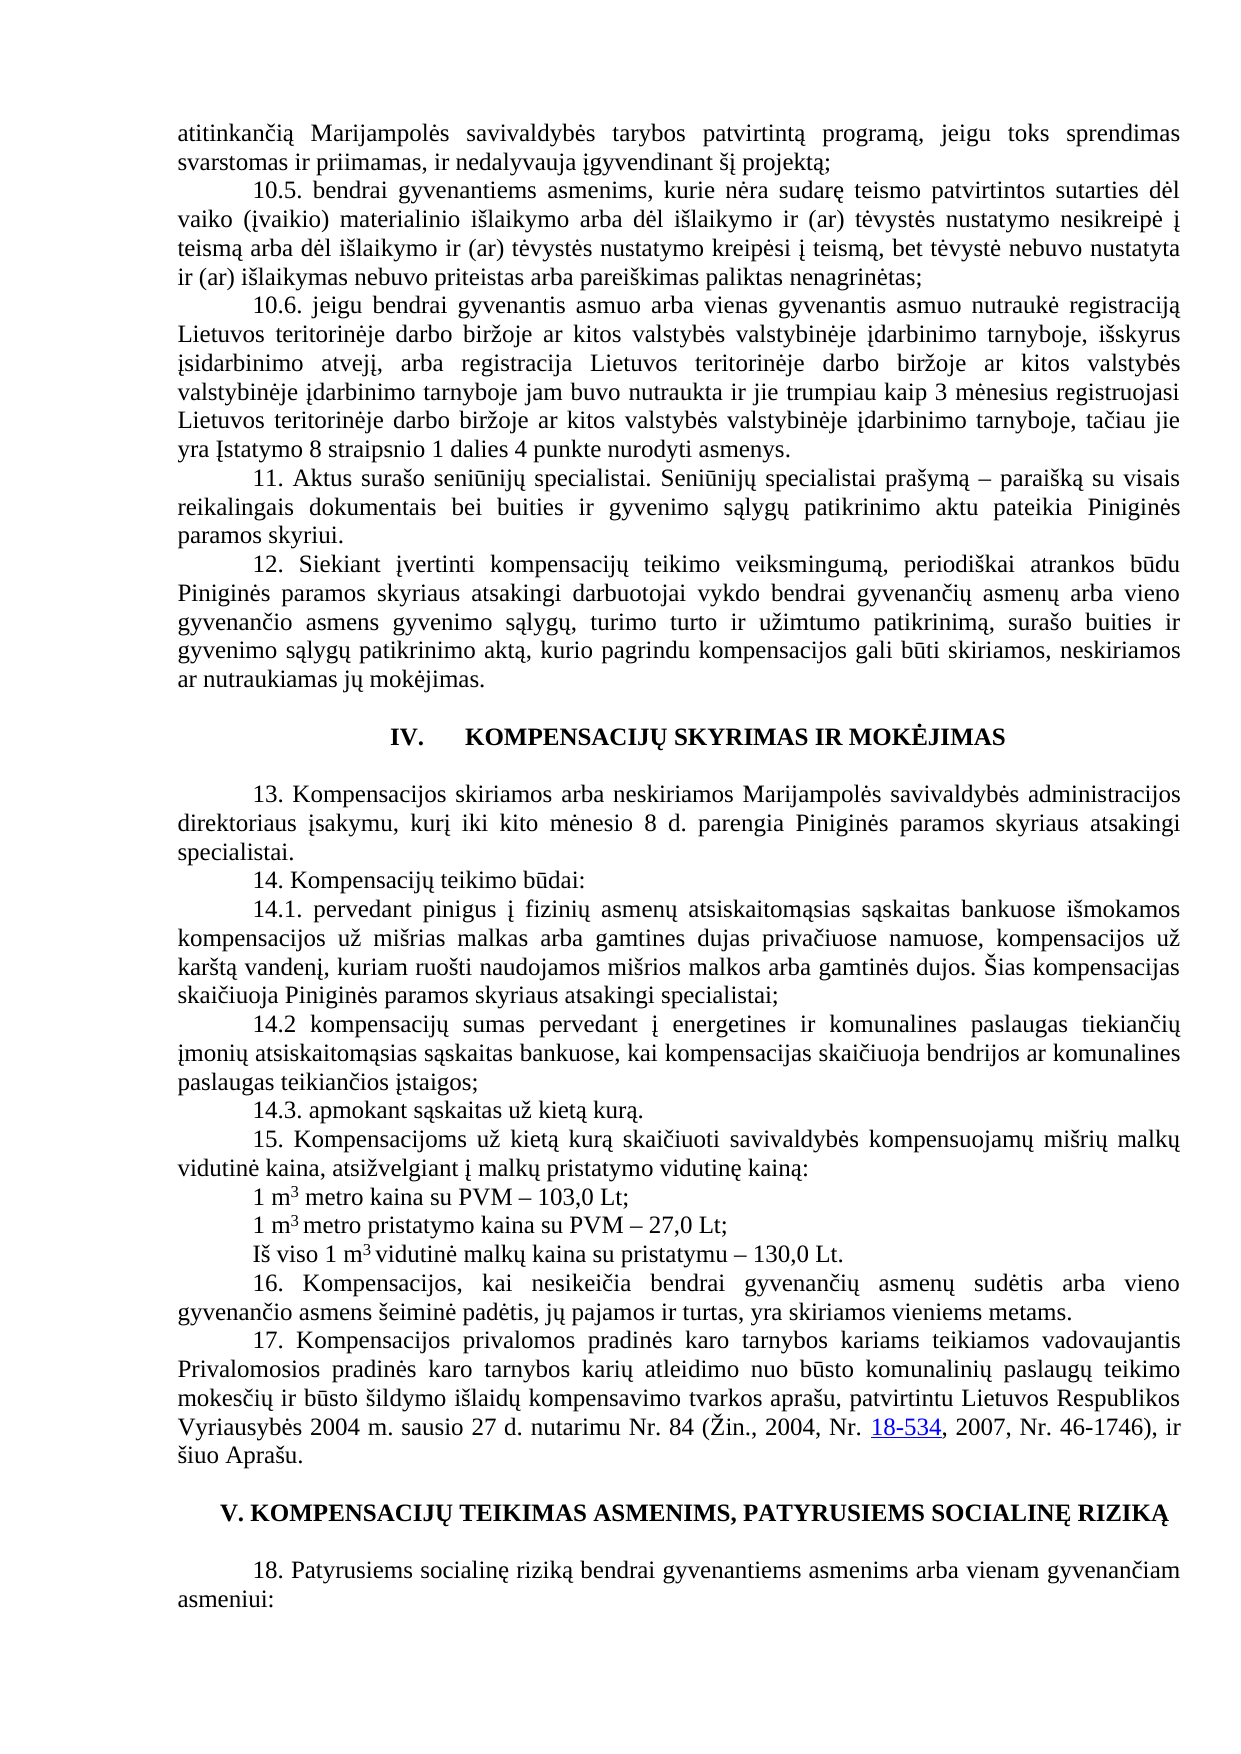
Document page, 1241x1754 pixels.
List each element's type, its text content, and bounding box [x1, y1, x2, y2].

text 1 m3 metro pristatymo kaina su PVM – 27,0 Lt; [177, 1211, 1181, 1239]
text 18. Patyrusiems socialinę riziką bendrai gyvenantiems asmenims arba vienam gyvenančiam asmeniui: [177, 1556, 1181, 1613]
text 14. Kompensacijų teikimo būdai: [177, 866, 1181, 894]
text IV. KOMPENSACIJŲ SKYRIMAS IR MOKĖJIMAS [215, 722, 1181, 751]
text 11. Aktus surašo seniūnijų specialistai. Seniūnijų specialistai prašymą – paraišką su visais reikalingais dokumentais bei buities ir gyvenimo sąlygų patikrinimo aktu pateikia Piniginės paramos skyriui. [177, 463, 1181, 549]
text 10.6. jeigu bendrai gyvenantis asmuo arba vienas gyvenantis asmuo nutraukė registraciją Lietuvos teritorinėje darbo biržoje ar kitos valstybės valstybinėje įdarbinimo tarnyboje, išskyrus įsidarbinimo atvejį, arba registracija Lietuvos teritorinėje darbo biržoje ar kitos valstybės valstybinėje įdarbinimo tarnyboje jam buvo nutraukta ir jie trumpiau kaip 3 mėnesius registruojasi Lietuvos teritorinėje darbo biržoje ar kitos valstybės valstybinėje įdarbinimo tarnyboje, tačiau jie yra Įstatymo 8 straipsnio 1 dalies 4 punkte nurodyti asmenys. [177, 291, 1181, 463]
text 15. Kompensacijoms už kietą kurą skaičiuoti savivaldybės kompensuojamų mišrių malkų vidutinė kaina, atsižvelgiant į malkų pristatymo vidutinę kainą: [177, 1124, 1181, 1182]
text 1 m3 metro kaina su PVM – 103,0 Lt; [177, 1182, 1181, 1211]
text 14.2 kompensacijų sumas pervedant į energetines ir komunalines paslaugas tiekiančių įmonių atsiskaitomąsias sąskaitas bankuose, kai kompensacijas skaičiuoja bendrijos ar komunalines paslaugas teikiančios įstaigos; [177, 1009, 1181, 1096]
text 16. Kompensacijos, kai nesikeičia bendrai gyvenančių asmenų sudėtis arba vieno gyvenančio asmens šeiminė padėtis, jų pajamos ir turtas, yra skiriamos vieniems metams. [177, 1268, 1181, 1326]
text 13. Kompensacijos skiriamos arba neskiriamos Marijampolės savivaldybės administracijos direktoriaus įsakymu, kurį iki kito mėnesio 8 d. parengia Piniginės paramos skyriaus atsakingi specialistai. [177, 779, 1181, 866]
text atitinkančią Marijampolės savivaldybės tarybos patvirtintą programą, jeigu toks sprendimas svarstomas ir priimamas, ir nedalyvauja įgyvendinant šį projektą; [177, 118, 1181, 176]
text 14.1. pervedant pinigus į fizinių asmenų atsiskaitomąsias sąskaitas bankuose išmokamos kompensacijos už mišrias malkas arba gamtines dujas privačiuose namuose, kompensacijos už karštą vandenį, kuriam ruošti naudojamos mišrios malkos arba gamtinės dujos. Šias kompensacijas skaičiuoja Piniginės paramos skyriaus atsakingi specialistai; [177, 894, 1181, 1009]
text V. KOMPENSACIJŲ TEIKIMAS ASMENIMS, PATYRUSIEMS SOCIALINĘ RIZIKĄ [215, 1498, 1181, 1527]
text 10.5. bendrai gyvenantiems asmenims, kurie nėra sudarę teismo patvirtintos sutarties dėl vaiko (įvaikio) materialinio išlaikymo arba dėl išlaikymo ir (ar) tėvystės nustatymo nesikreipė į teismą arba dėl išlaikymo ir (ar) tėvystės nustatymo kreipėsi į teismą, bet tėvystė nebuvo nustatyta ir (ar) išlaikymas nebuvo priteistas arba pareiškimas paliktas nenagrinėtas; [177, 176, 1181, 291]
text 12. Siekiant įvertinti kompensacijų teikimo veiksmingumą, periodiškai atrankos būdu Piniginės paramos skyriaus atsakingi darbuotojai vykdo bendrai gyvenančių asmenų arba vieno gyvenančio asmens gyvenimo sąlygų, turimo turto ir užimtumo patikrinimą, surašo buities ir gyvenimo sąlygų patikrinimo aktą, kurio pagrindu kompensacijos gali būti skiriamos, neskiriamos ar nutraukiamas jų mokėjimas. [177, 549, 1181, 693]
text 17. Kompensacijos privalomos pradinės karo tarnybos kariams teikiamos vadovaujantis Privalomosios pradinės karo tarnybos karių atleidimo nuo būsto komunalinių paslaugų teikimo mokesčių ir būsto šildymo išlaidų kompensavimo tvarkos aprašu, patvirtintu Lietuvos Respublikos Vyriausybės 2004 m. sausio 27 d. nutarimu Nr. 84 (Žin., 2004, Nr. 18-534, 2007, Nr. 46-1746), ir šiuo Aprašu. [177, 1326, 1181, 1469]
text 14.3. apmokant sąskaitas už kietą kurą. [177, 1096, 1181, 1124]
text Iš viso 1 m3 vidutinė malkų kaina su pristatymu – 130,0 Lt. [177, 1239, 1181, 1268]
